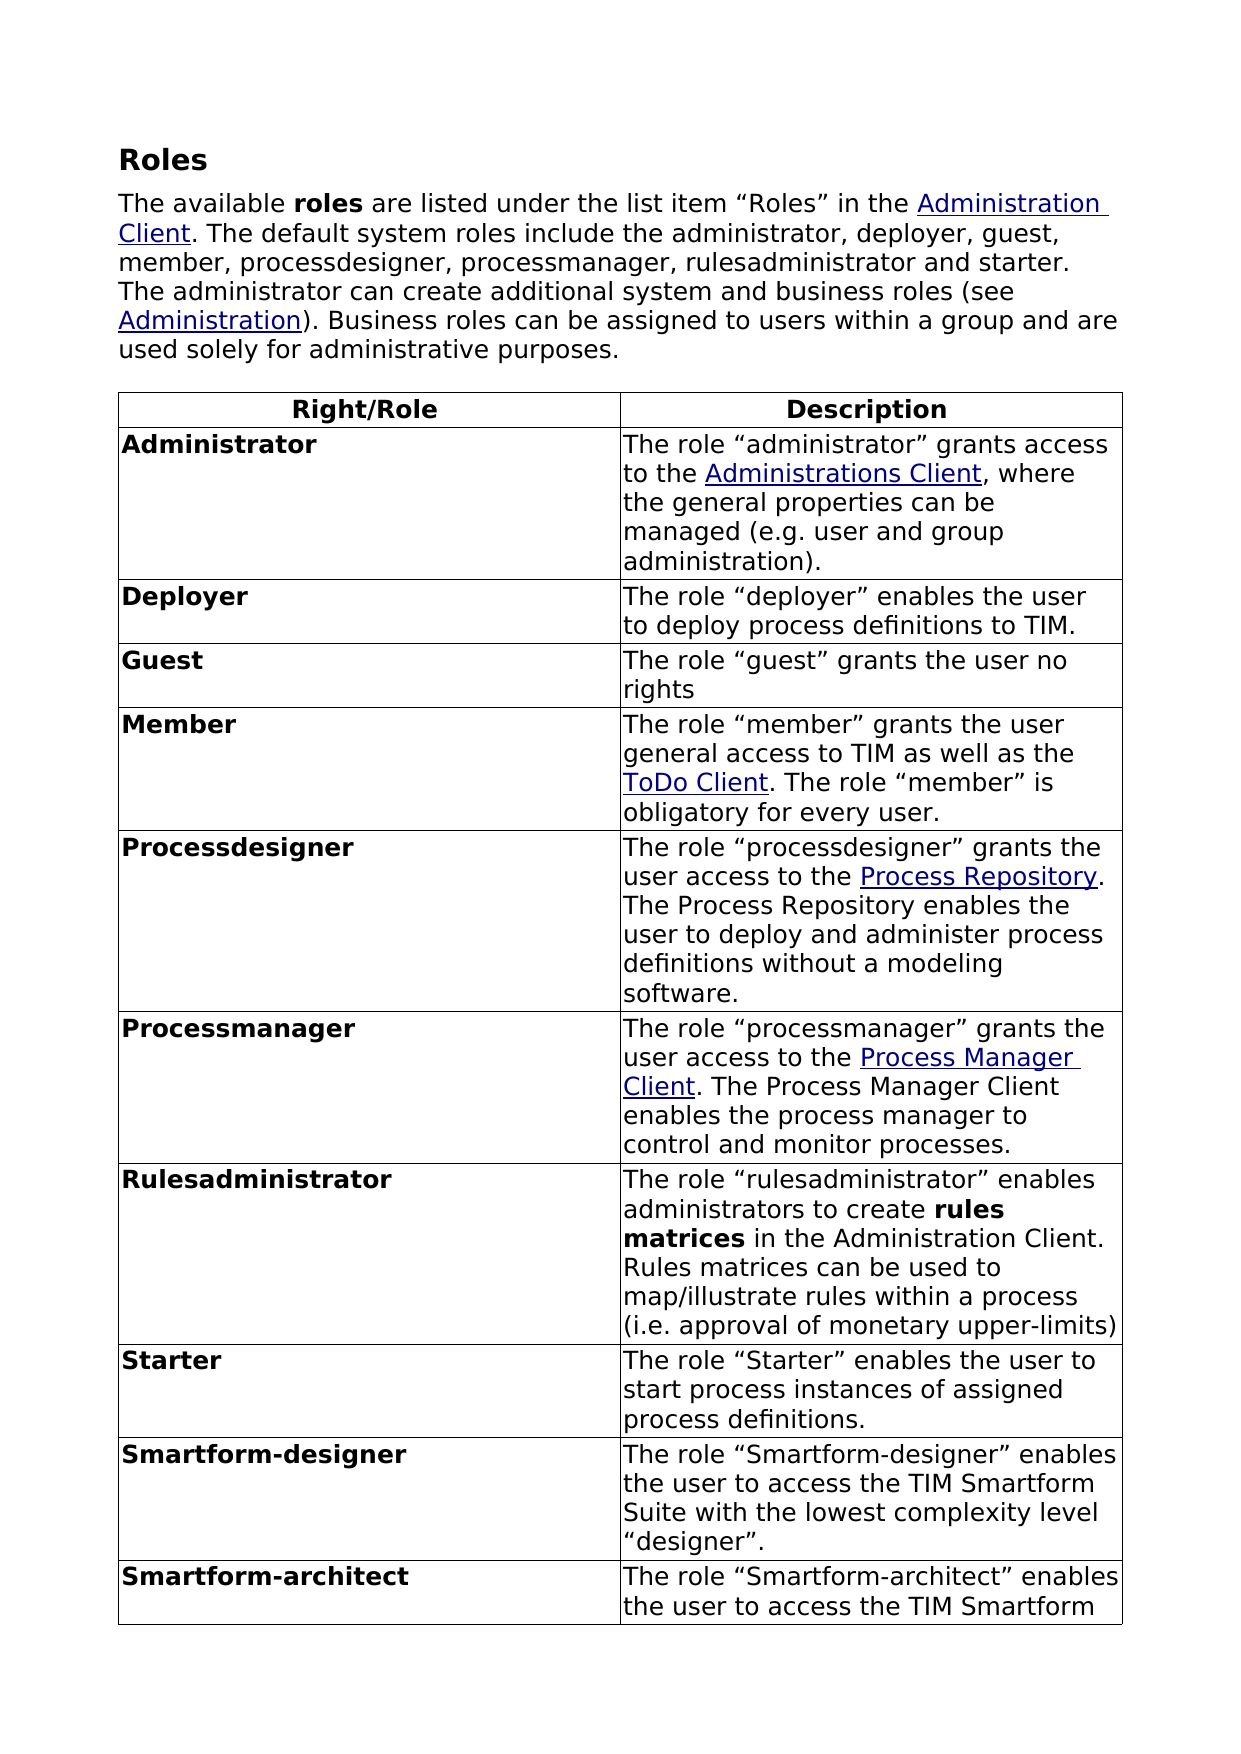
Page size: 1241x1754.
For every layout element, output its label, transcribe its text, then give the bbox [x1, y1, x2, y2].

text The available roles are listed under the list item “Roles” in the Administration Client. The default system roles include the administrator, deployer, guest, member, processdesigner, processmanager, rulesadministrator and starter. The administrator can create additional system and business roles (see Administration). Business roles can be assigned to users within a group and are used solely for administrative purposes. [118, 189, 1122, 364]
table_cell The role “processmanager” grants the user access to the Process Manager Client. The Process Manager Client enables the process manager to control and monitor processes. [621, 1012, 1122, 1163]
table_cell The role “Smartform-architect” enables the user to access the TIM Smartform [621, 1561, 1122, 1624]
table_cell Member [119, 708, 620, 830]
table_cell Processmanager [119, 1012, 620, 1163]
table_cell Starter [119, 1345, 620, 1437]
table_cell Smartform-architect [119, 1561, 620, 1624]
table_cell The role “Smartform-designer” enables the user to access the TIM Smartform Suite with the lowest complexity level “designer”. [621, 1438, 1122, 1559]
table_cell The role “member” grants the user general access to TIM as well as the ToDo Client. The role “member” is obligatory for every user. [621, 708, 1122, 830]
table_cell The role “Starter” enables the user to start process instances of assigned process definitions. [621, 1345, 1122, 1437]
subtitle Roles [118, 143, 1122, 177]
table_cell The role “rulesadministrator” enables administrators to create rules matrices in the Administration Client. Rules matrices can be used to map/illustrate rules within a process (i.e. approval of monetary upper-limits) [621, 1164, 1122, 1343]
table_cell The role “administrator” grants access to the Administrations Client, where the general properties can be managed (e.g. user and group administration). [621, 428, 1122, 579]
table_cell The role “deployer” enables the user to deploy process definitions to TIM. [621, 580, 1122, 643]
table_cell Processdesigner [119, 831, 620, 1011]
table_cell Administrator [119, 428, 620, 579]
table_header Description [621, 393, 1122, 427]
table_cell Guest [119, 644, 620, 707]
table_cell The role “processdesigner” grants the user access to the Process Repository. The Process Repository enables the user to deploy and administer process definitions without a modeling software. [621, 831, 1122, 1011]
table_header Right/Role [119, 393, 620, 427]
table_cell The role “guest” grants the user no rights [621, 644, 1122, 707]
table_cell Deployer [119, 580, 620, 643]
table_cell Rulesadministrator [119, 1164, 620, 1343]
table_cell Smartform-designer [119, 1438, 620, 1559]
